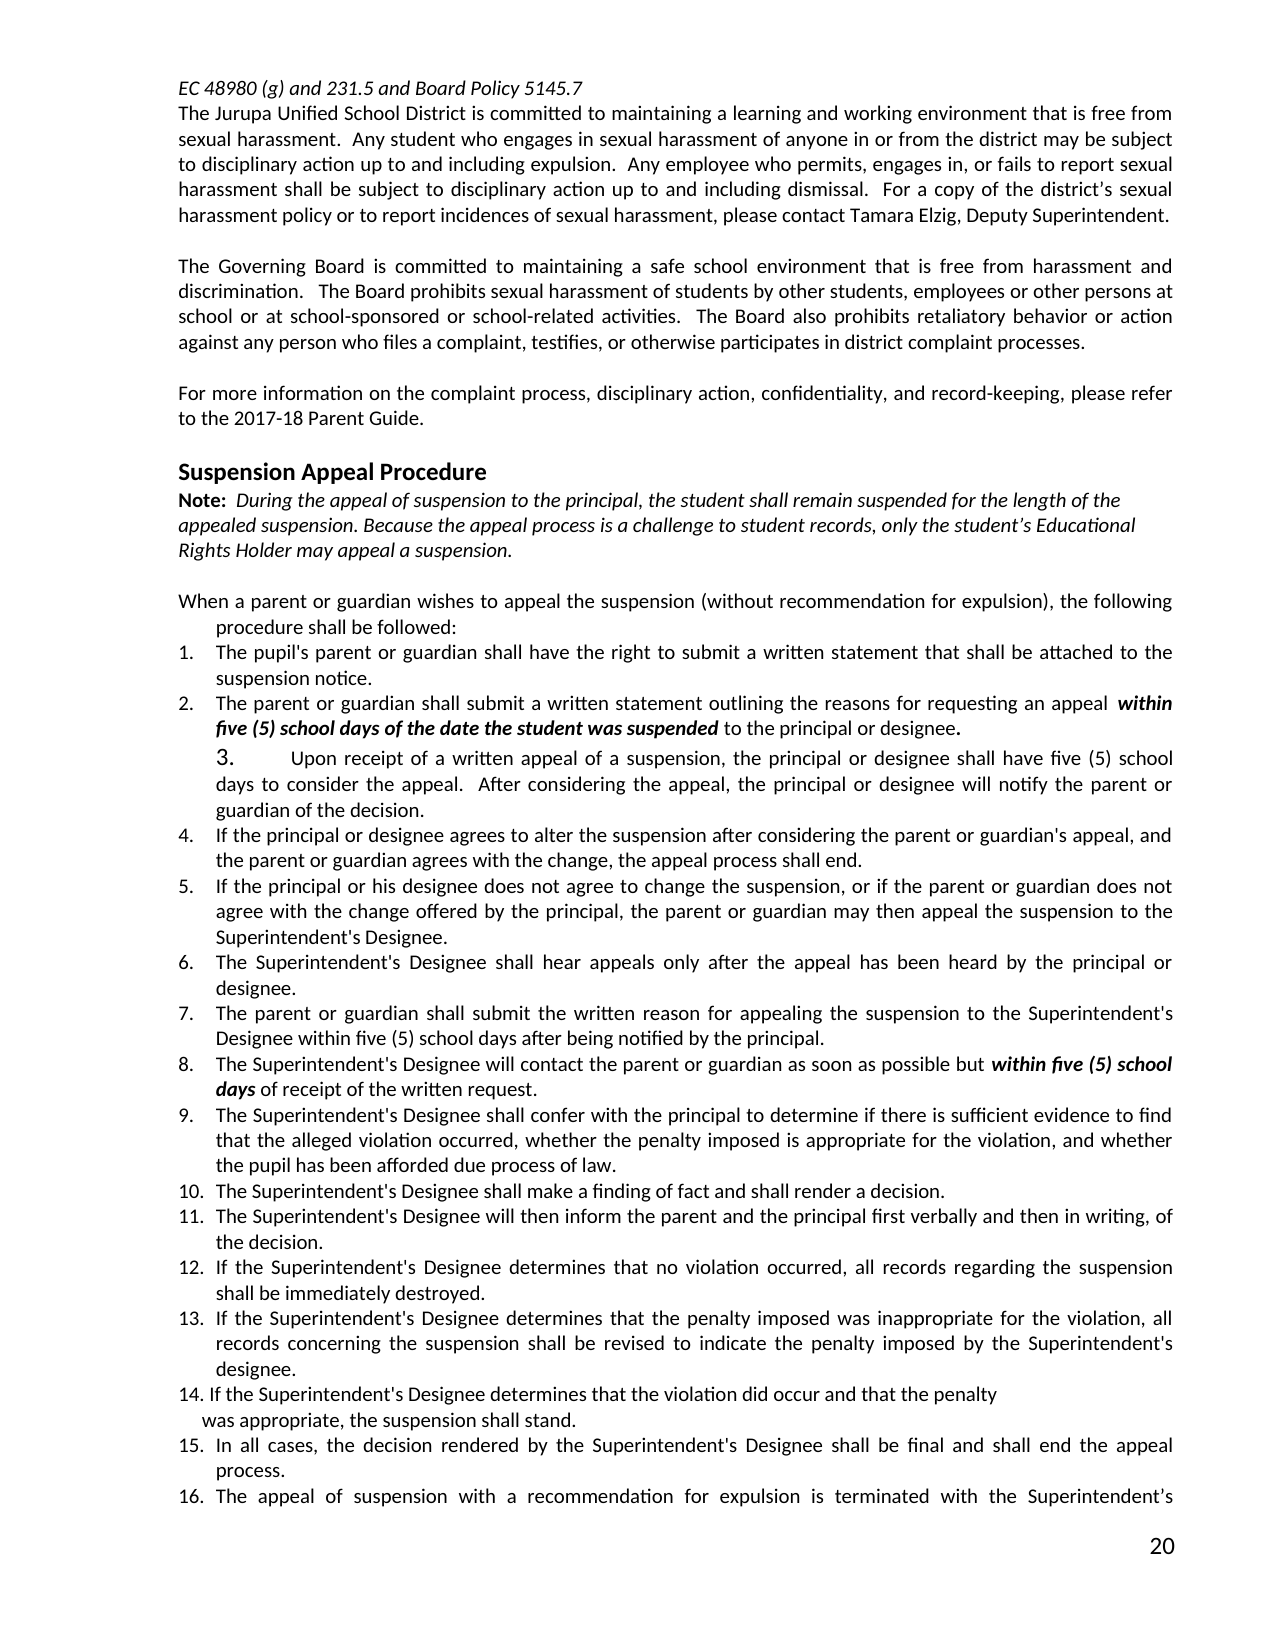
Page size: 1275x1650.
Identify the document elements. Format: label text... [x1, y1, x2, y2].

text Suspension Appeal Procedure [178, 456, 1174, 487]
text 15. In all cases, the decision rendered by the Superintendent's Designee shall be final and shall end the appeal process. [178, 1432, 1174, 1483]
text For more information on the complaint process, disciplinary action, confidentiality, and record-keeping, please refer to the 2017-18 Parent Guide. [178, 380, 1174, 431]
text 13. If the Superintendent's Designee determines that the penalty imposed was inappropriate for the violation, all records concerning the suspension shall be revised to indicate the penalty imposed by the Superintendent's designee. [178, 1305, 1174, 1381]
text 14. If the Superintendent's Designee determines that the violation did occur and that the penalty [178, 1381, 1174, 1407]
text 8. The Superintendent's Designee will contact the parent or guardian as soon as possible but within five (5) school days of receipt of the written request. [178, 1051, 1174, 1102]
text 11. The Superintendent's Designee will then inform the parent and the principal first verbally and then in writing, of the decision. [178, 1203, 1174, 1254]
text 5. If the principal or his designee does not agree to change the suspension, or if the parent or guardian does not agree with the change offered by the principal, the parent or guardian may then appeal the suspension to the Superintendent's Designee. [178, 873, 1174, 949]
text 9. The Superintendent's Designee shall confer with the principal to determine if there is sufficient evidence to find that the alleged violation occurred, whether the penalty imposed is appropriate for the violation, and whether the pupil has been afforded due process of law. [178, 1102, 1174, 1178]
text The Governing Board is committed to maintaining a safe school environment that is free from harassment and discrimination. The Board prohibits sexual harassment of students by other students, employees or other persons at school or at school-sponsored or school-related activities. The Board also prohibits retaliatory behavior or action against any person who files a complaint, testifies, or otherwise participates in district complaint processes. [178, 253, 1174, 354]
text was appropriate, the suspension shall stand. [178, 1407, 1174, 1432]
text The Jurupa Unified School District is committed to maintaining a learning and working environment that is free from sexual harassment. Any student who engages in sexual harassment of anyone in or from the district may be subject to disciplinary action up to and including expulsion. Any employee who permits, engages in, or fails to report sexual harassment shall be subject to disciplinary action up to and including dismissal. For a copy of the district’s sexual harassment policy or to report incidences of sexual harassment, please contact Tamara Elzig, Deputy Superintendent. [178, 100, 1174, 227]
text 10. The Superintendent's Designee shall make a finding of fact and shall render a decision. [178, 1178, 1174, 1203]
text 12. If the Superintendent's Designee determines that no violation occurred, all records regarding the suspension shall be immediately destroyed. [178, 1254, 1174, 1305]
text 2. The parent or guardian shall submit a written statement outlining the reasons for requesting an appeal within five (5) school days of the date the student was suspended to the principal or designee. [178, 690, 1174, 741]
text 6. The Superintendent's Designee shall hear appeals only after the appeal has been heard by the principal or designee. [178, 949, 1174, 1000]
text 16. The appeal of suspension with a recommendation for expulsion is terminated with the Superintendent’s [178, 1483, 1174, 1508]
list Upon receipt of a written appeal of a suspension, the principal or designee shall have five (5) school days to consider the appeal. After considering the appeal, the principal or designee will notify the parent or guardian of the decision. [216, 741, 1174, 822]
text 4. If the principal or designee agrees to alter the suspension after considering the parent or guardian's appeal, and the parent or guardian agrees with the change, the appeal process shall end. [178, 822, 1174, 873]
text 7. The parent or guardian shall submit the written reason for appealing the suspension to the Superintendent's Designee within five (5) school days after being notified by the principal. [178, 1000, 1174, 1051]
text Note: During the appeal of suspension to the principal, the student shall remain suspended for the length of the appealed suspension. Because the appeal process is a challenge to student records, only the student’s Educational Rights Holder may appeal a suspension. [178, 487, 1174, 563]
text 1. The pupil's parent or guardian shall have the right to submit a written statement that shall be attached to the suspension notice. [178, 639, 1174, 690]
text EC 48980 (g) and 231.5 and Board Policy 5145.7 [178, 75, 1174, 100]
text When a parent or guardian wishes to appeal the suspension (without recommendation for expulsion), the following procedure shall be followed: [178, 588, 1174, 639]
